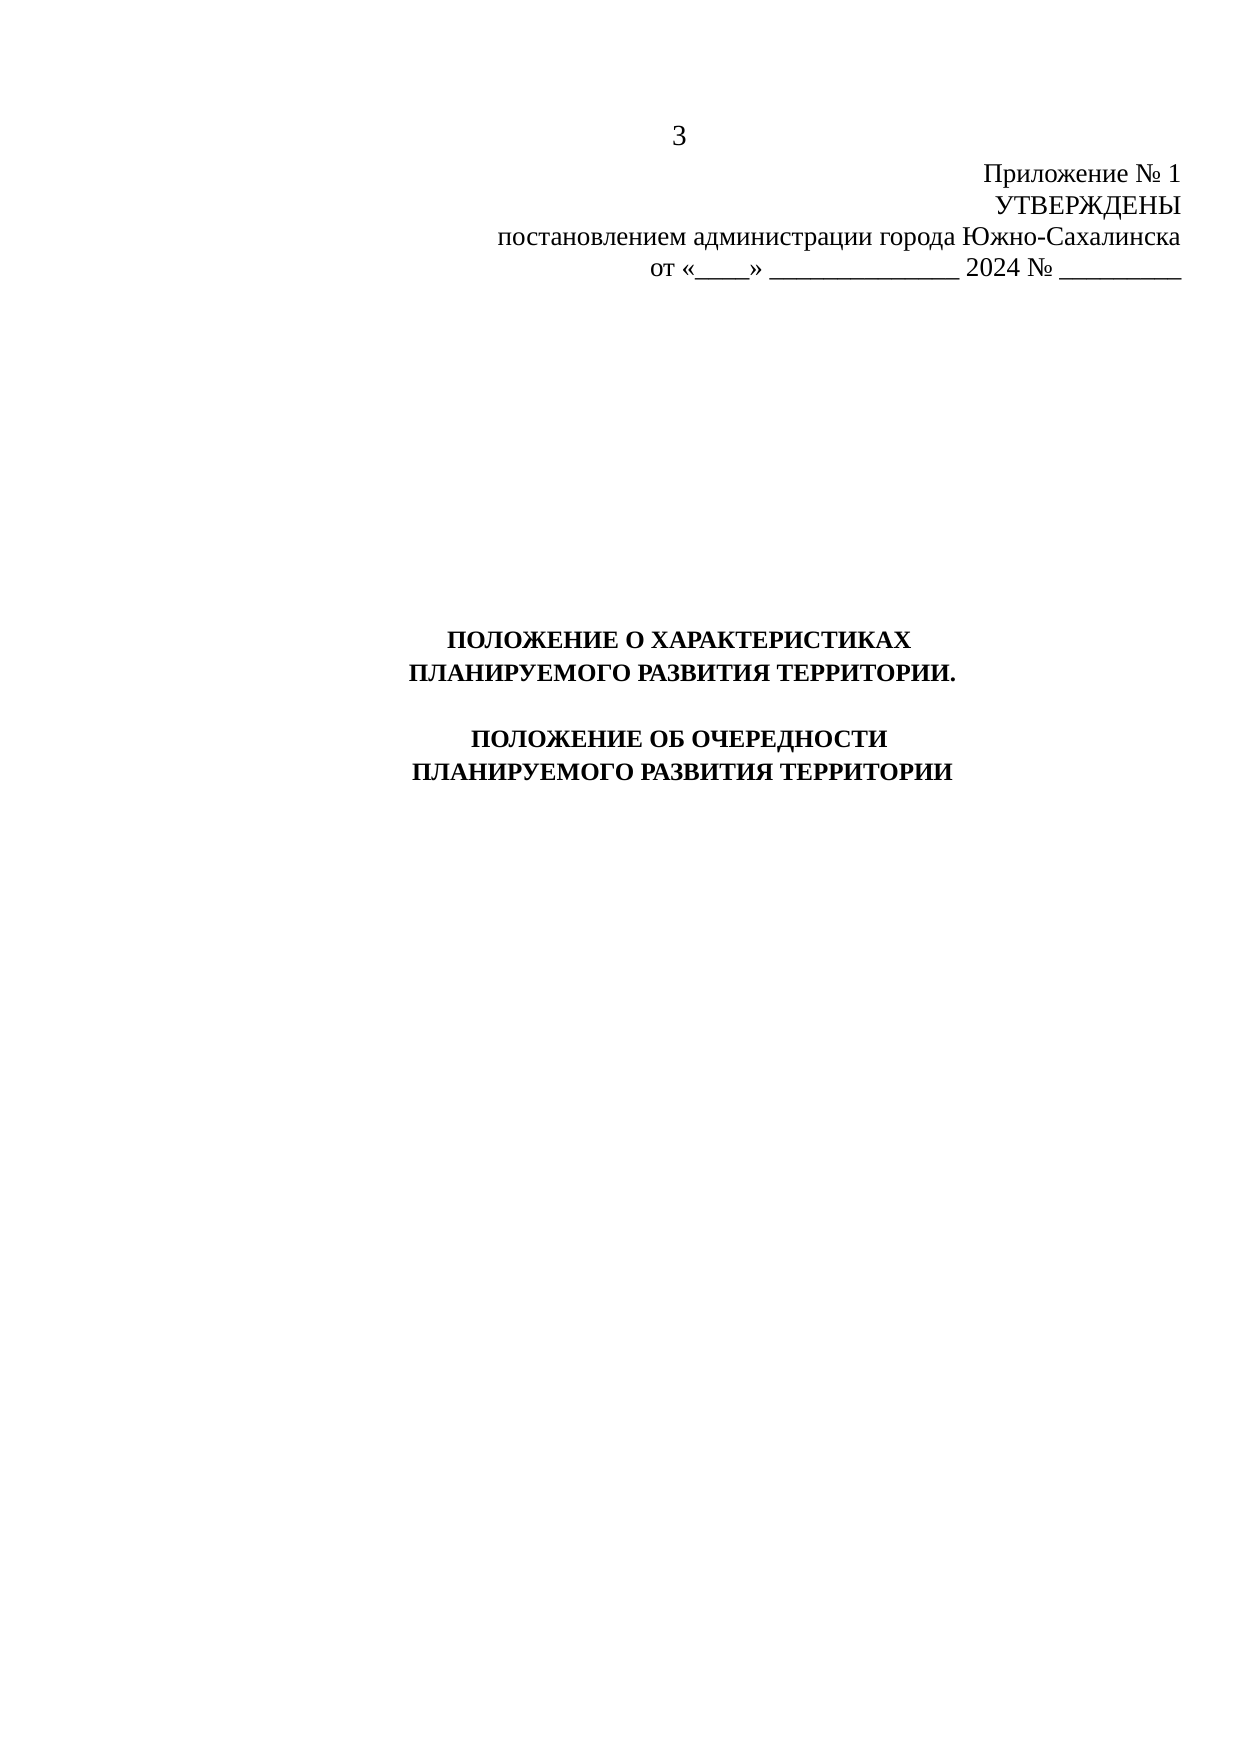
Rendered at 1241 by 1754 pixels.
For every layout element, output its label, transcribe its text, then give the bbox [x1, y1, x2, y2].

text постановлением администрации города Южно-Сахалинска [177, 220, 1181, 251]
text ПЛАНИРУЕМОГО РАЗВИТИЯ ТЕРРИТОРИИ. [177, 658, 1181, 686]
text ПЛАНИРУЕМОГО РАЗВИТИЯ ТЕРРИТОРИИ [177, 757, 1181, 786]
text УТВЕРЖДЕНЫ [177, 189, 1181, 220]
text ПОЛОЖЕНИЕ ОБ ОЧЕРЕДНОСТИ [177, 724, 1181, 752]
text ПОЛОЖЕНИЕ О ХАРАКТЕРИСТИКАХ [177, 625, 1181, 653]
text от «____» ______________ 2024 № _________ [177, 251, 1181, 282]
text Приложение № 1 [177, 158, 1181, 189]
